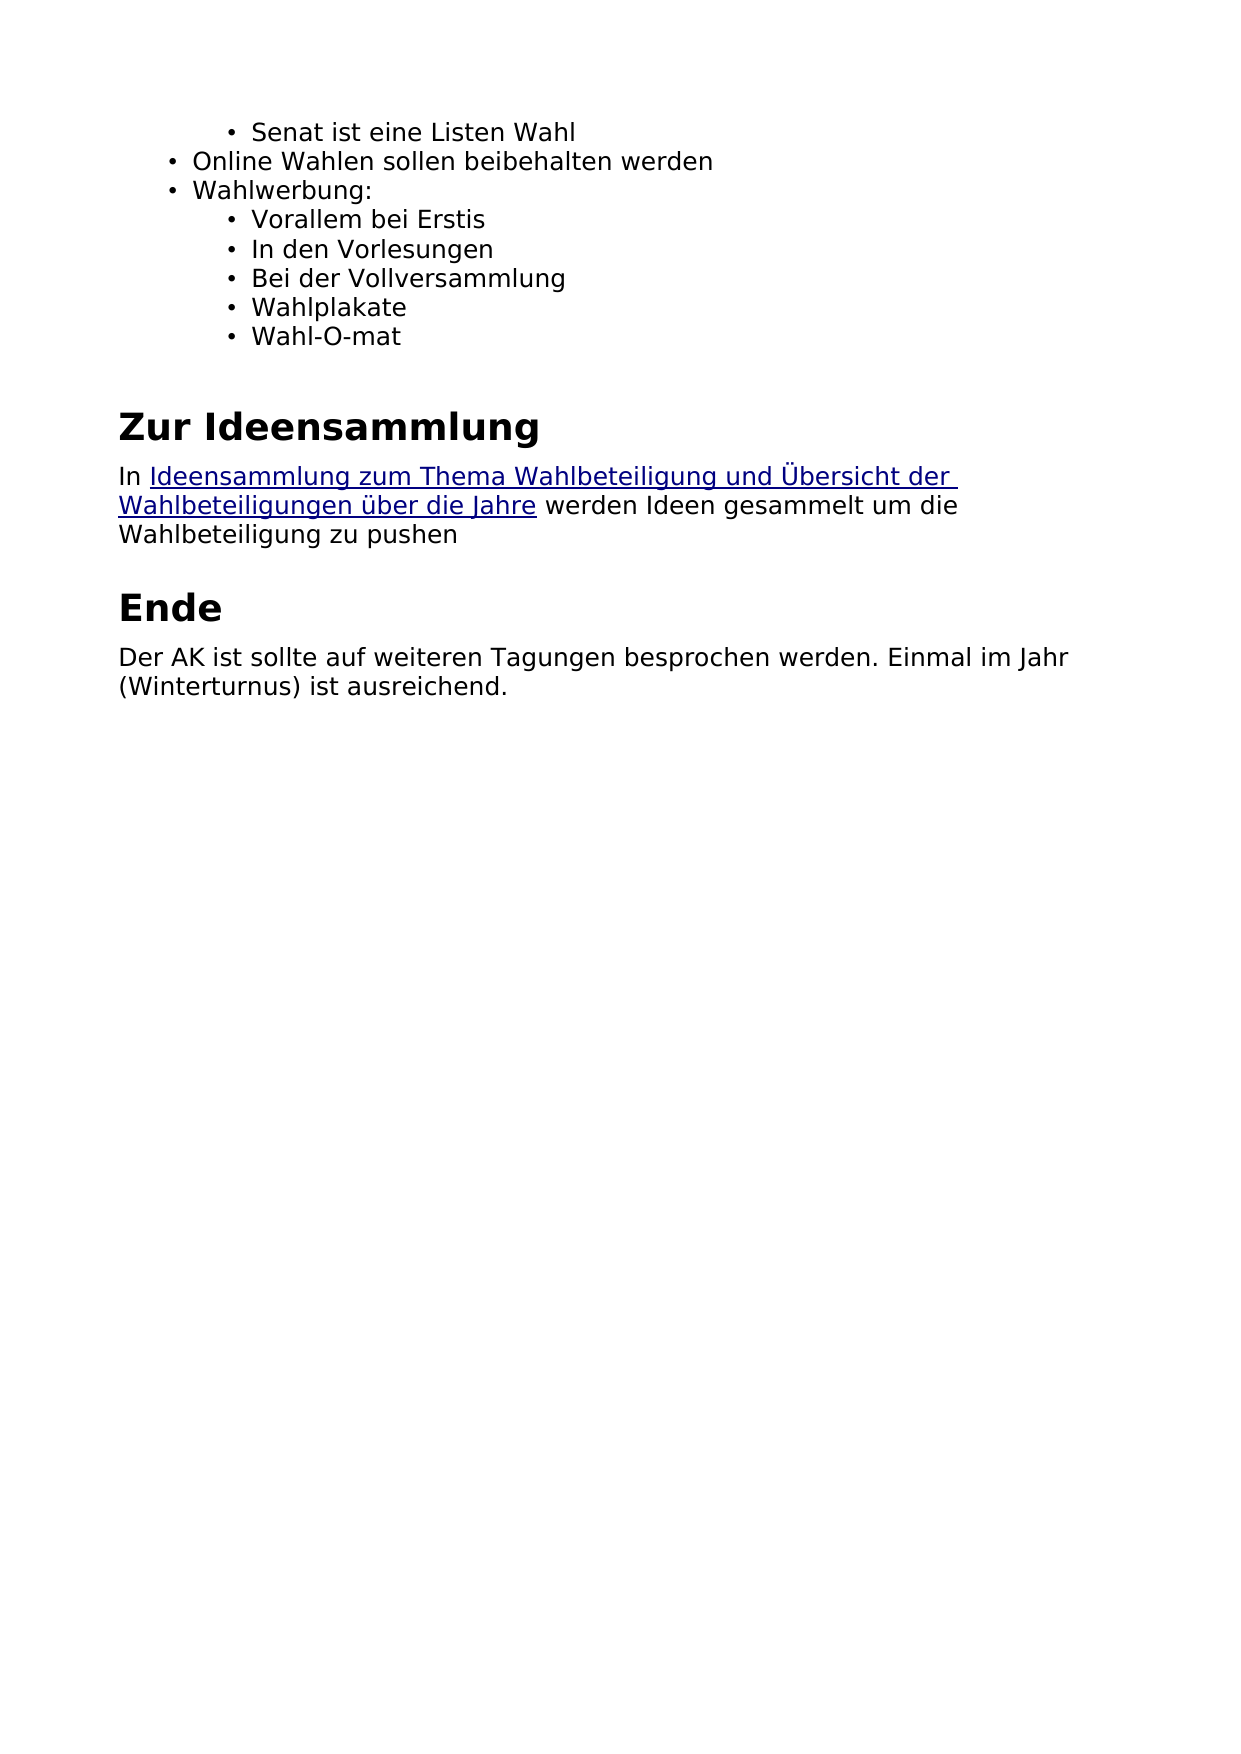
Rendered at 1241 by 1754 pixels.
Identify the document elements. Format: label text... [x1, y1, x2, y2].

list Wahlwerbung: [177, 176, 1122, 206]
list Wahl-O-mat [236, 322, 1122, 351]
list Wahlplakate [236, 293, 1122, 322]
text Der AK ist sollte auf weiteren Tagungen besprochen werden. Einmal im Jahr (Winterturnus) ist ausreichend. [118, 643, 1122, 702]
text In Ideensammlung zum Thema Wahlbeteiligung und Übersicht der Wahlbeteiligungen über die Jahre werden Ideen gesammelt um die Wahlbeteiligung zu pushen [118, 462, 1122, 549]
list Vorallem bei Erstis [236, 206, 1122, 235]
list In den Vorlesungen [236, 235, 1122, 264]
subtitle Zur Ideensammlung [118, 406, 1122, 449]
list Online Wahlen sollen beibehalten werden [177, 147, 1122, 176]
list Bei der Vollversammlung [236, 264, 1122, 293]
subtitle Ende [118, 587, 1122, 631]
list Senat ist eine Listen Wahl [236, 118, 1122, 147]
